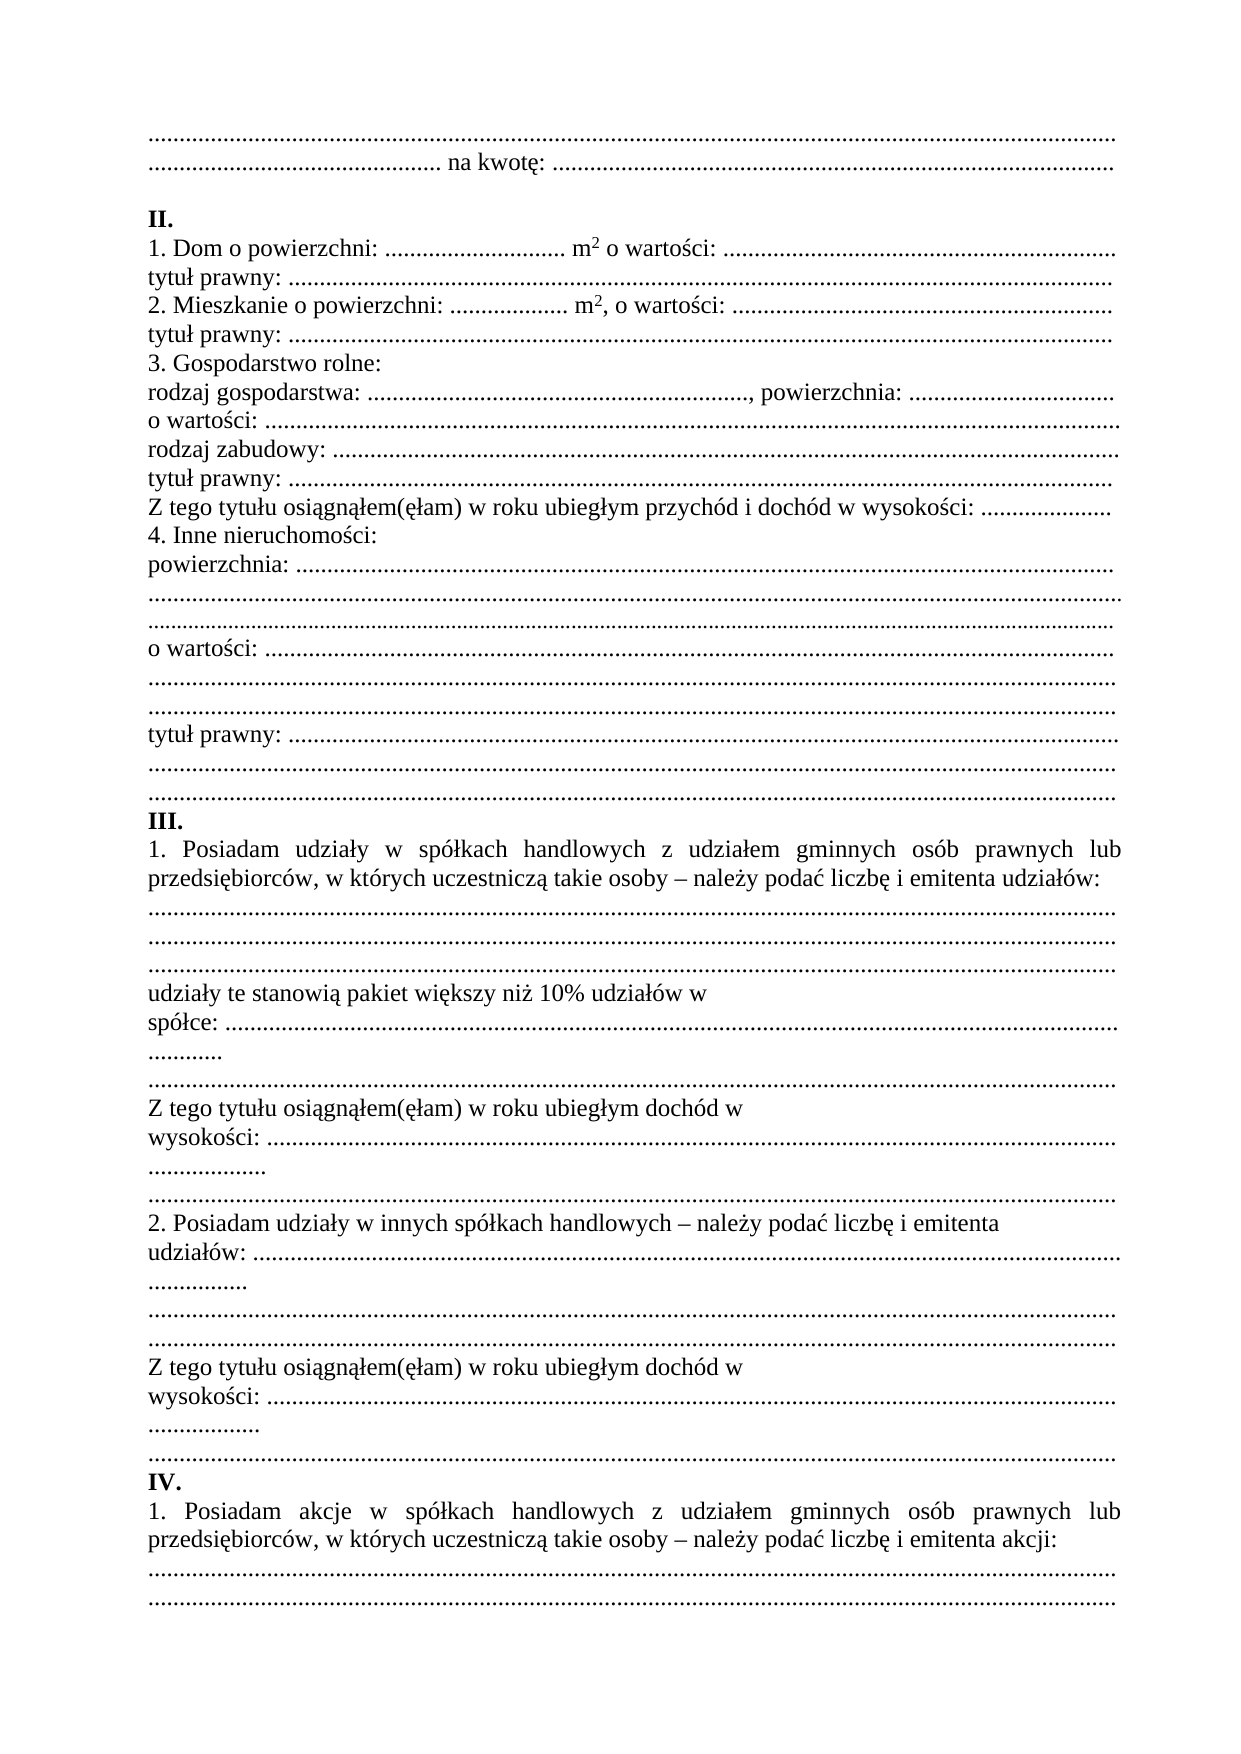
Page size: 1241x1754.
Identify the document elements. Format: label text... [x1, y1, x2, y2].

text 2. Posiadam udziały w innych spółkach handlowych – należy podać liczbę i emitenta udziałów: ........................................................................................................................................................... [148, 1208, 1122, 1294]
text II. [148, 204, 1122, 233]
text rodzaj gospodarstwa: ............................................................., powierzchnia: ................................. [148, 377, 1122, 406]
text ........................................................................................................................................................... [148, 118, 1122, 147]
text powierzchnia: ................................................................................................................................... [148, 549, 1122, 578]
text 2. Mieszkanie o powierzchni: ................... m2, o wartości: ............................................................. [148, 291, 1122, 319]
text tytuł prawny: ..................................................................................................................................... [148, 719, 1122, 748]
text ..................................................................................................................................................................................................................................................................................................................................... [148, 578, 1122, 633]
text ........................................................................................................................................................... [148, 1294, 1122, 1323]
text 1. Posiadam akcje w spółkach handlowych z udziałem gminnych osób prawnych lub przedsiębiorców, w których uczestniczą takie osoby – należy podać liczbę i emitenta akcji: [148, 1496, 1122, 1553]
text ........................................................................................................................................................... [148, 949, 1122, 978]
text ........................................................................................................................................................... [148, 921, 1122, 949]
text III. [148, 806, 1122, 834]
text o wartości: ......................................................................................................................................... [148, 406, 1122, 434]
text tytuł prawny: .................................................................................................................................... [148, 262, 1122, 291]
text ........................................................................................................................................................... [148, 1179, 1122, 1208]
text ........................................................................................................................................................... [148, 1323, 1122, 1352]
text udziały te stanowią pakiet większy niż 10% udziałów w spółce: ........................................................................................................................................................... [148, 978, 1122, 1064]
text o wartości: ........................................................................................................................................ [148, 633, 1122, 662]
text Z tego tytułu osiągnąłem(ęłam) w roku ubiegłym przychód i dochód w wysokości: ..................... [148, 492, 1122, 521]
text rodzaj zabudowy: .............................................................................................................................. [148, 434, 1122, 463]
text ...................................................................................................................................................................................................................................................................................................................... [148, 662, 1122, 719]
text ........................................................................................................................................................... [148, 1438, 1122, 1467]
text Z tego tytułu osiągnąłem(ęłam) w roku ubiegłym dochód w wysokości: ........................................................................................................................................................... [148, 1093, 1122, 1179]
text ...................................................................................................................................................................................................................................................................................................................... [148, 1553, 1122, 1611]
text 1. Dom o powierzchni: ............................. m2 o wartości: ............................................................... [148, 233, 1122, 262]
text ........................................................................................................................................................... [148, 892, 1122, 921]
text tytuł prawny: .................................................................................................................................... [148, 463, 1122, 492]
text 4. Inne nieruchomości: [148, 521, 1122, 549]
text 3. Gospodarstwo rolne: [148, 348, 1122, 377]
text Z tego tytułu osiągnąłem(ęłam) w roku ubiegłym dochód w wysokości: .......................................................................................................................................................... [148, 1352, 1122, 1438]
text tytuł prawny: .................................................................................................................................... [148, 319, 1122, 348]
text IV. [148, 1467, 1122, 1496]
text ............................................... na kwotę: .......................................................................................... [148, 147, 1122, 176]
text ...................................................................................................................................................................................................................................................................................................................... [148, 748, 1122, 806]
text ........................................................................................................................................................... [148, 1064, 1122, 1093]
text 1. Posiadam udziały w spółkach handlowych z udziałem gminnych osób prawnych lub przedsiębiorców, w których uczestniczą takie osoby – należy podać liczbę i emitenta udziałów: [148, 834, 1122, 892]
